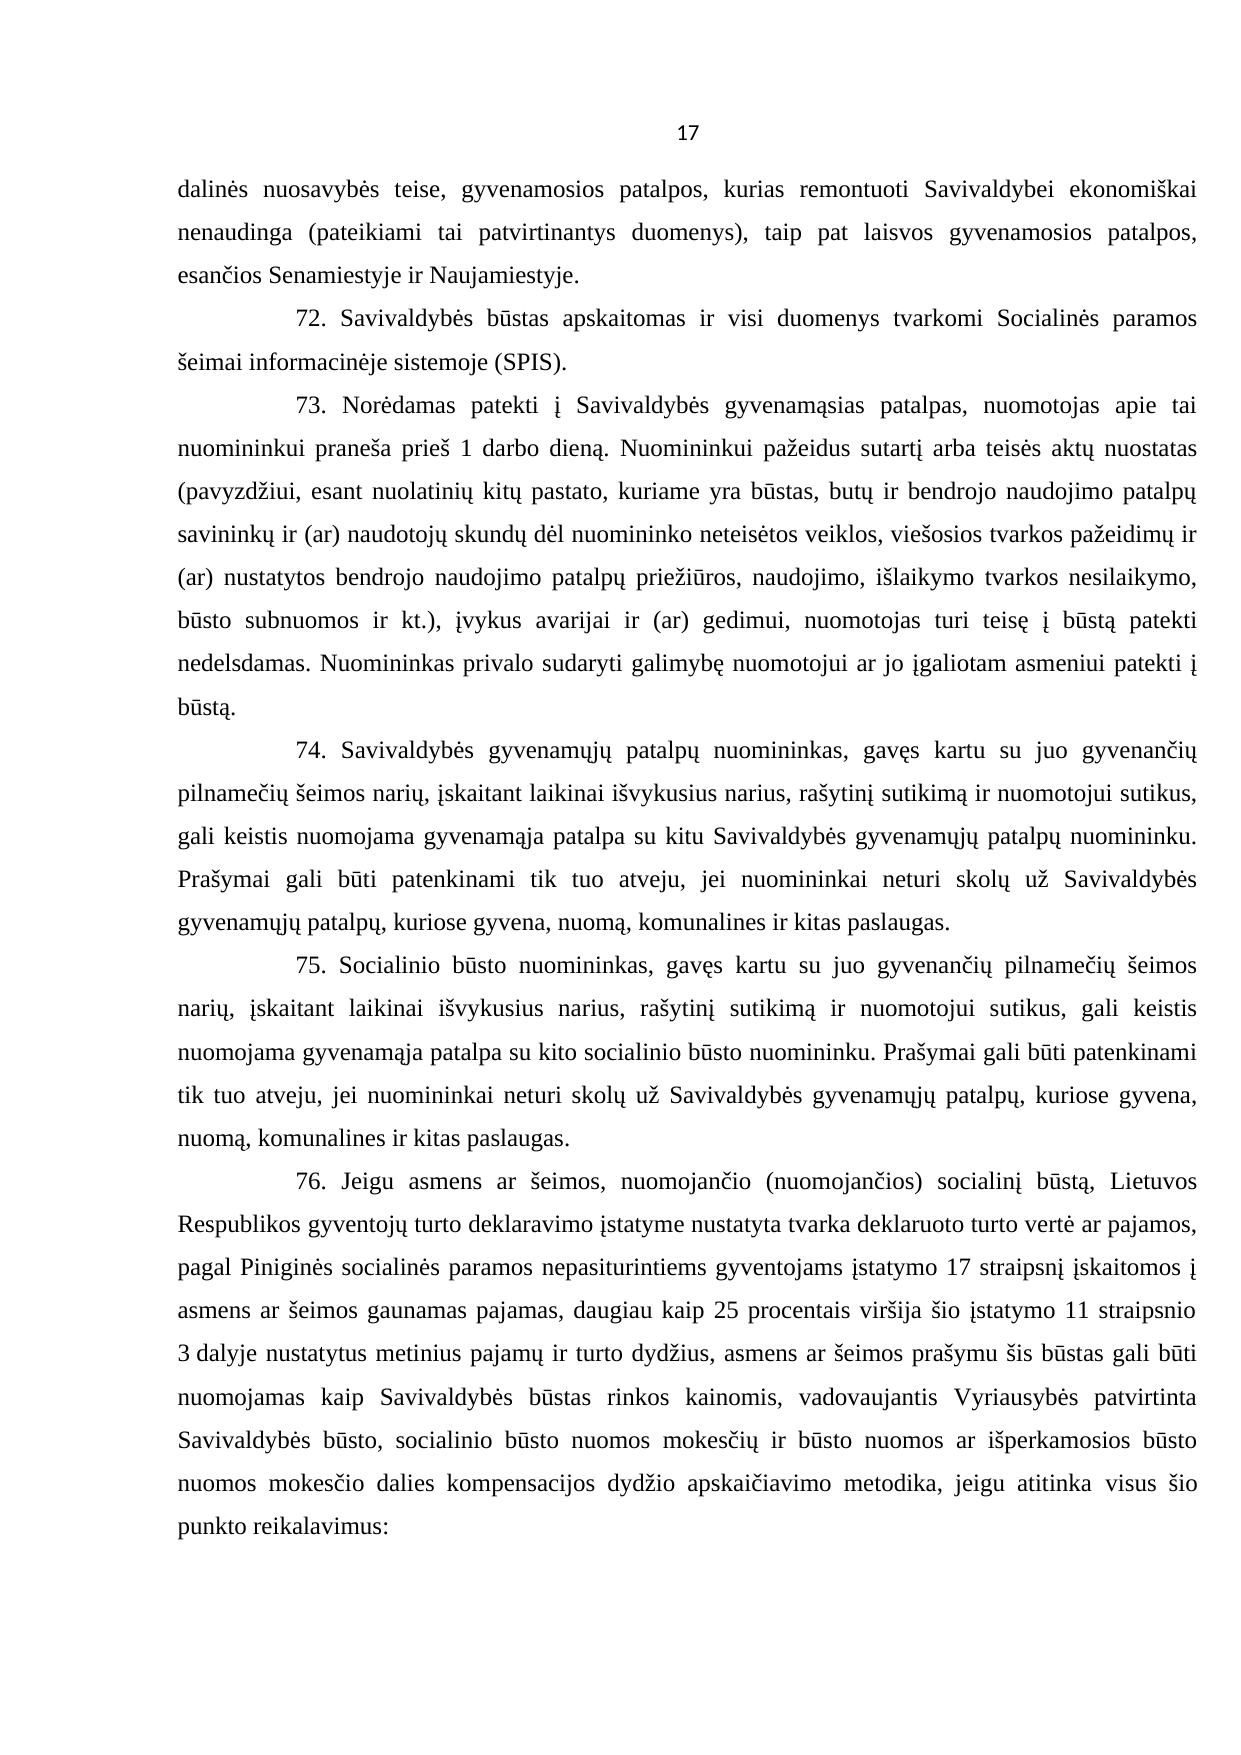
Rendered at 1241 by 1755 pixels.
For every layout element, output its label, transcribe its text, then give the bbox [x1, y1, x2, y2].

text 73. Norėdamas patekti į Savivaldybės gyvenamąsias patalpas, nuomotojas apie tai nuomininkui praneša prieš 1 darbo dieną. Nuomininkui pažeidus sutartį arba teisės aktų nuostatas (pavyzdžiui, esant nuolatinių kitų pastato, kuriame yra būstas, butų ir bendrojo naudojimo patalpų savininkų ir (ar) naudotojų skundų dėl nuomininko neteisėtos veiklos, viešosios tvarkos pažeidimų ir (ar) nustatytos bendrojo naudojimo patalpų priežiūros, naudojimo, išlaikymo tvarkos nesilaikymo, būsto subnuomos ir kt.), įvykus avarijai ir (ar) gedimui, nuomotojas turi teisę į būstą patekti nedelsdamas. Nuomininkas privalo sudaryti galimybę nuomotojui ar jo įgaliotam asmeniui patekti į būstą. [177, 390, 1198, 720]
text 72. Savivaldybės būstas apskaitomas ir visi duomenys tvarkomi Socialinės paramos šeimai informacinėje sistemoje (SPIS). [177, 303, 1198, 375]
text 74. Savivaldybės gyvenamųjų patalpų nuomininkas, gavęs kartu su juo gyvenančių pilnamečių šeimos narių, įskaitant laikinai išvykusius narius, rašytinį sutikimą ir nuomotojui sutikus, gali keistis nuomojama gyvenamąja patalpa su kitu Savivaldybės gyvenamųjų patalpų nuomininku. Prašymai gali būti patenkinami tik tuo atveju, jei nuomininkai neturi skolų už Savivaldybės gyvenamųjų patalpų, kuriose gyvena, nuomą, komunalines ir kitas paslaugas. [177, 735, 1198, 936]
text dalinės nuosavybės teise, gyvenamosios patalpos, kurias remontuoti Savivaldybei ekonomiškai nenaudinga (pateikiami tai patvirtinantys duomenys), taip pat laisvos gyvenamosios patalpos, esančios Senamiestyje ir Naujamiestyje. [177, 174, 1198, 289]
text 76. Jeigu asmens ar šeimos, nuomojančio (nuomojančios) socialinį būstą, Lietuvos Respublikos gyventojų turto deklaravimo įstatyme nustatyta tvarka deklaruoto turto vertė ar pajamos, pagal Piniginės socialinės paramos nepasiturintiems gyventojams įstatymo 17 straipsnį įskaitomos į asmens ar šeimos gaunamas pajamas, daugiau kaip 25 procentais viršija šio įstatymo 11 straipsnio 3 dalyje nustatytus metinius pajamų ir turto dydžius, asmens ar šeimos prašymu šis būstas gali būti nuomojamas kaip Savivaldybės būstas rinkos kainomis, vadovaujantis Vyriausybės patvirtinta Savivaldybės būsto, socialinio būsto nuomos mokesčių ir būsto nuomos ar išperkamosios būsto nuomos mokesčio dalies kompensacijos dydžio apskaičiavimo metodika, jeigu atitinka visus šio punkto reikalavimus: [177, 1166, 1198, 1540]
text 75. Socialinio būsto nuomininkas, gavęs kartu su juo gyvenančių pilnamečių šeimos narių, įskaitant laikinai išvykusius narius, rašytinį sutikimą ir nuomotojui sutikus, gali keistis nuomojama gyvenamąja patalpa su kito socialinio būsto nuomininku. Prašymai gali būti patenkinami tik tuo atveju, jei nuomininkai neturi skolų už Savivaldybės gyvenamųjų patalpų, kuriose gyvena, nuomą, komunalines ir kitas paslaugas. [177, 950, 1198, 1152]
